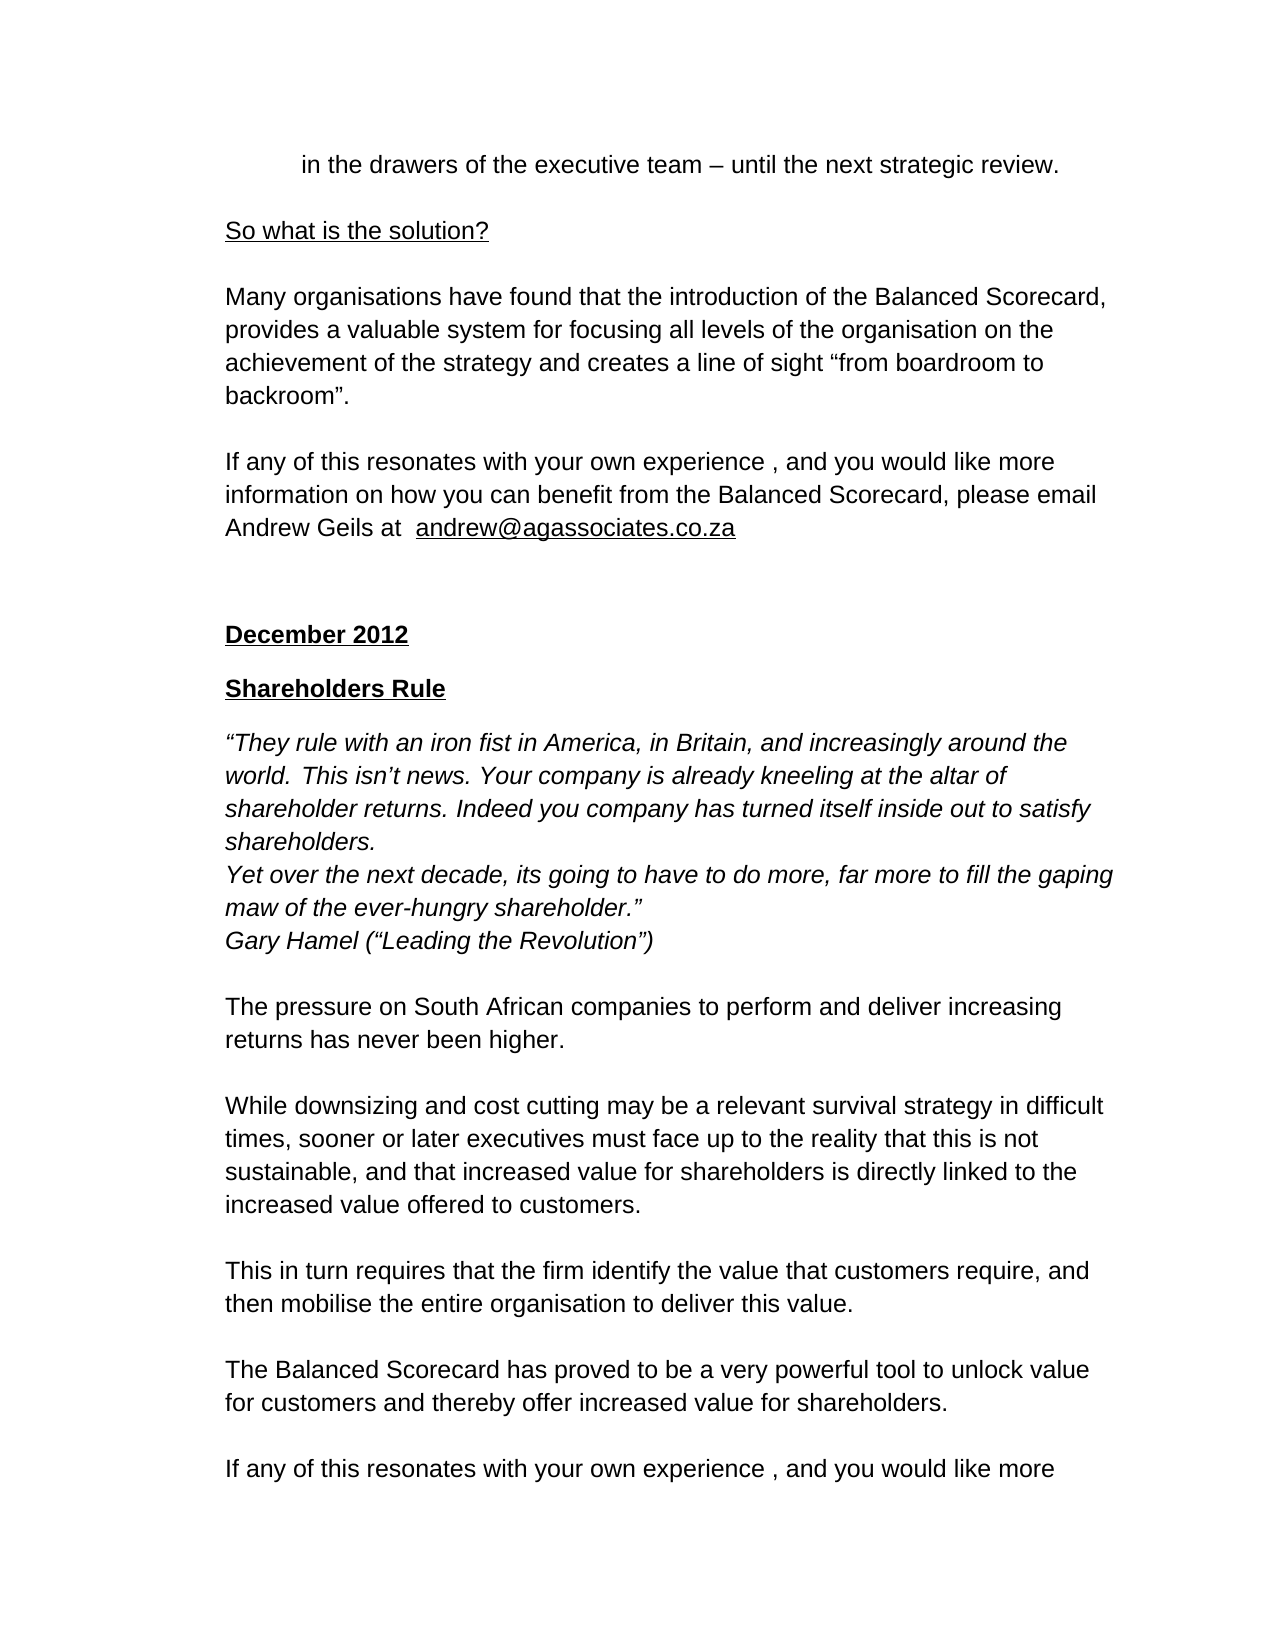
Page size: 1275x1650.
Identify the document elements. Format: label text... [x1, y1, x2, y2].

text in the drawers of the executive team – until the next strategic review. So what is the solution? Many organisations have found that the introduction of the Balanced Scorecard, provides a valuable system for focusing all levels of the organisation on the achievement of the strategy and creates a line of sight “from boardroom to backroom”. If any of this resonates with your own experience , and you would like more information on how you can benefit from the Balanced Scorecard, please email Andrew Geils at andrew@agassociates.co.za [225, 150, 1125, 542]
text December 2012 [225, 620, 1125, 649]
text Shareholders Rule [225, 674, 1125, 703]
text “They rule with an iron fist in America, in Britain, and increasingly around the world. This isn’t news. Your company is already kneeling at the altar of shareholder returns. Indeed you company has turned itself inside out to satisfy shareholders. Yet over the next decade, its going to have to do more, far more to fill the gaping maw of the ever-hungry shareholder.” Gary Hamel (“Leading the Revolution”) The pressure on South African companies to perform and deliver increasing returns has never been higher. While downsizing and cost cutting may be a relevant survival strategy in difficult times, sooner or later executives must face up to the reality that this is not sustainable, and that increased value for shareholders is directly linked to the increased value offered to customers. This in turn requires that the firm identify the value that customers require, and then mobilise the entire organisation to deliver this value. The Balanced Scorecard has proved to be a very powerful tool to unlock value for customers and thereby offer increased value for shareholders. If any of this resonates with your own experience , and you would like more [225, 728, 1125, 1483]
